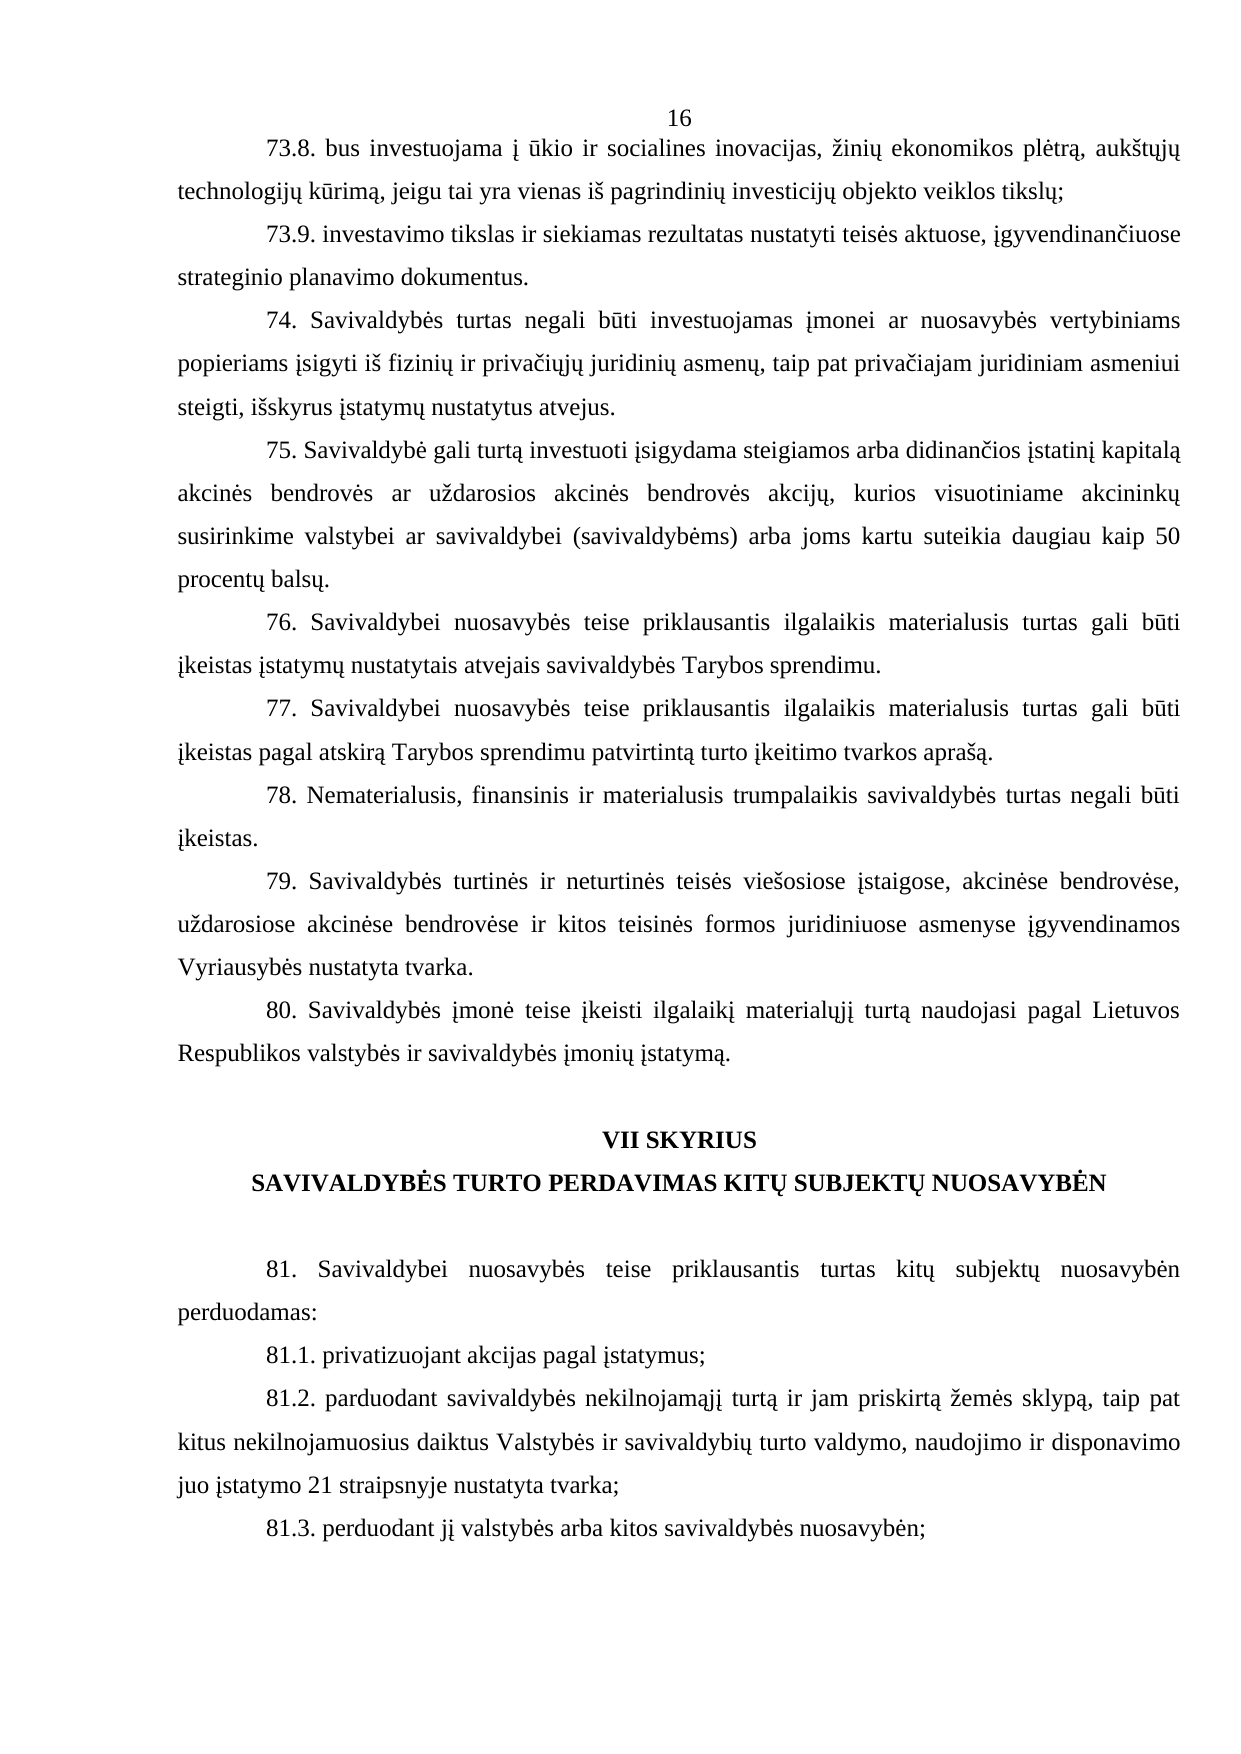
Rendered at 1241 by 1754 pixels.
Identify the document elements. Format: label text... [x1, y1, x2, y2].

text 81.2. parduodant savivaldybės nekilnojamąjį turtą ir jam priskirtą žemės sklypą, taip pat kitus nekilnojamuosius daiktus Valstybės ir savivaldybių turto valdymo, naudojimo ir disponavimo juo įstatymo 21 straipsnyje nustatyta tvarka; [177, 1383, 1181, 1498]
text SAVIVALDYBĖS TURTO PERDAVIMAS KITŲ SUBJEKTŲ NUOSAVYBĖN [177, 1168, 1181, 1197]
text 77. Savivaldybei nuosavybės teise priklausantis ilgalaikis materialusis turtas gali būti įkeistas pagal atskirą Tarybos sprendimu patvirtintą turto įkeitimo tvarkos aprašą. [177, 693, 1181, 765]
text 75. Savivaldybė gali turtą investuoti įsigydama steigiamos arba didinančios įstatinį kapitalą akcinės bendrovės ar uždarosios akcinės bendrovės akcijų, kurios visuotiniame akcininkų susirinkime valstybei ar savivaldybei (savivaldybėms) arba joms kartu suteikia daugiau kaip 50 procentų balsų. [177, 435, 1181, 593]
text 78. Nematerialusis, finansinis ir materialusis trumpalaikis savivaldybės turtas negali būti įkeistas. [177, 780, 1181, 852]
text 81.1. privatizuojant akcijas pagal įstatymus; [177, 1340, 1181, 1369]
text 79. Savivaldybės turtinės ir neturtinės teisės viešosiose įstaigose, akcinėse bendrovėse, uždarosiose akcinėse bendrovėse ir kitos teisinės formos juridiniuose asmenyse įgyvendinamos Vyriausybės nustatyta tvarka. [177, 866, 1181, 981]
text 81.3. perduodant jį valstybės arba kitos savivaldybės nuosavybėn; [177, 1513, 1181, 1542]
text 80. Savivaldybės įmonė teise įkeisti ilgalaikį materialųjį turtą naudojasi pagal Lietuvos Respublikos valstybės ir savivaldybės įmonių įstatymą. [177, 995, 1181, 1067]
text VII SKYRIUS [177, 1125, 1181, 1153]
text 74. Savivaldybės turtas negali būti investuojamas įmonei ar nuosavybės vertybiniams popieriams įsigyti iš fizinių ir privačiųjų juridinių asmenų, taip pat privačiajam juridiniam asmeniui steigti, išskyrus įstatymų nustatytus atvejus. [177, 305, 1181, 420]
text 81. Savivaldybei nuosavybės teise priklausantis turtas kitų subjektų nuosavybėn perduodamas: [177, 1254, 1181, 1326]
text 76. Savivaldybei nuosavybės teise priklausantis ilgalaikis materialusis turtas gali būti įkeistas įstatymų nustatytais atvejais savivaldybės Tarybos sprendimu. [177, 607, 1181, 679]
text 73.8. bus investuojama į ūkio ir socialines inovacijas, žinių ekonomikos plėtrą, aukštųjų technologijų kūrimą, jeigu tai yra vienas iš pagrindinių investicijų objekto veiklos tikslų; [177, 133, 1181, 205]
text 73.9. investavimo tikslas ir siekiamas rezultatas nustatyti teisės aktuose, įgyvendinančiuose strateginio planavimo dokumentus. [177, 219, 1181, 291]
